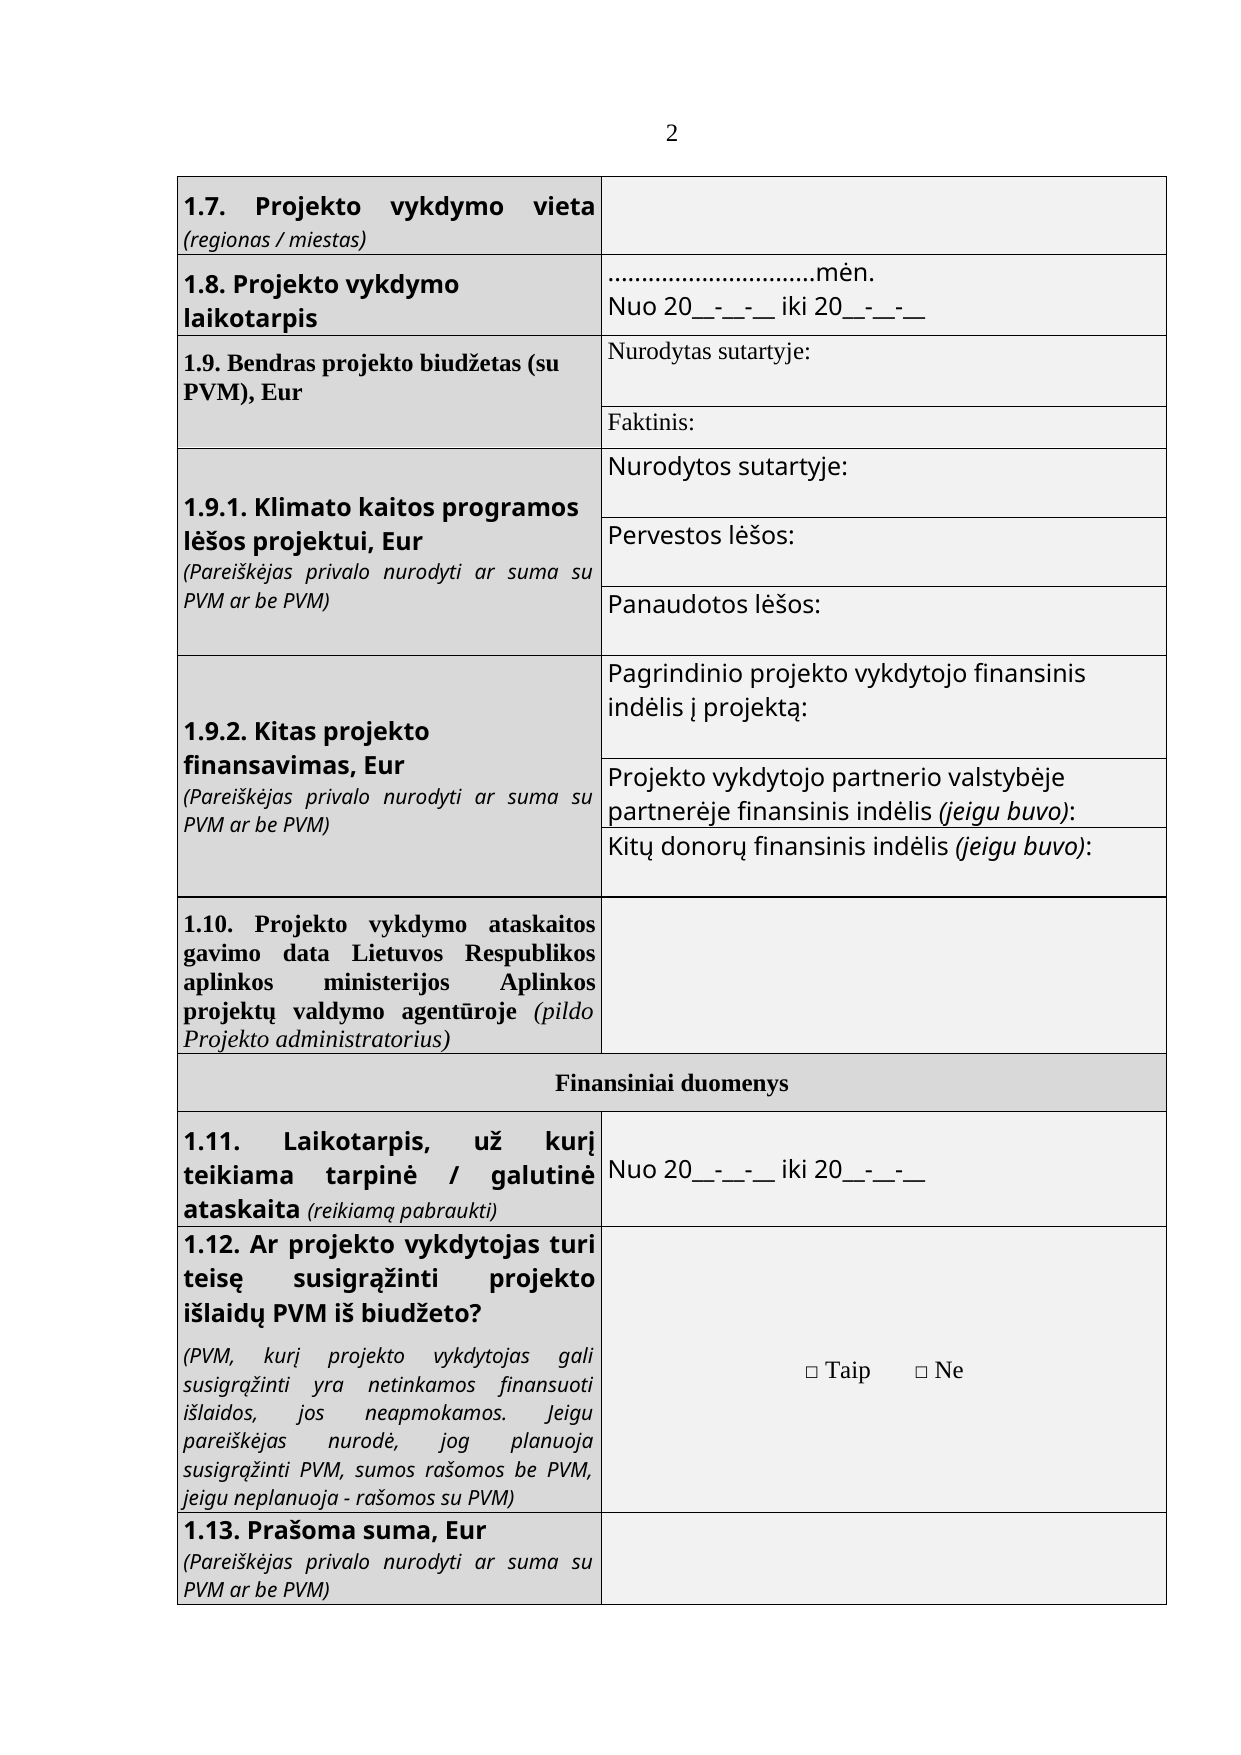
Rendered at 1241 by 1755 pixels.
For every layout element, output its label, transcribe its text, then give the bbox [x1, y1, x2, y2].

table_cell 1.9.2. Kitas projekto finansavimas, Eur (Pareiškėjas privalo nurodyti ar suma su PVM ar be PVM) [178, 656, 601, 896]
table_cell 1.8. Projekto vykdymo laikotarpis [178, 255, 601, 335]
table_cell Panaudotos lėšos: [602, 587, 1166, 655]
table_cell 1.11. Laikotarpis, už kurį teikiama tarpinė / galutinė ataskaita (reikiamą pabraukti) [178, 1112, 601, 1226]
table_cell Nuo 20__-__-__ iki 20__-__-__ [602, 1112, 1166, 1226]
table_cell Pervestos lėšos: [602, 518, 1166, 586]
table_cell Pagrindinio projekto vykdytojo finansinis indėlis į projektą: [602, 656, 1166, 758]
table_cell [602, 1513, 1166, 1604]
table_cell 1.9.1. Klimato kaitos programos lėšos projektui, Eur (Pareiškėjas privalo nurodyti ar suma su PVM ar be PVM) [178, 449, 601, 655]
table_cell Projekto vykdytojo partnerio valstybėje partnerėje finansinis indėlis (jeigu buvo): [602, 759, 1166, 827]
table_cell Finansiniai duomenys [178, 1054, 1166, 1111]
table_cell ☐ Taip ☐ Ne [602, 1227, 1166, 1512]
table_cell Faktinis: [602, 407, 1166, 447]
table_cell ...............................mėn. Nuo 20__-__-__ iki 20__-__-__ [602, 255, 1166, 335]
table_cell Nurodytas sutartyje: [602, 336, 1166, 406]
table_cell 1.10. Projekto vykdymo ataskaitos gavimo data Lietuvos Respublikos aplinkos ministerijos Aplinkos projektų valdymo agentūroje (pildo Projekto administratorius) [178, 898, 601, 1053]
table_cell 1.9. Bendras projekto biudžetas (su PVM), Eur [178, 336, 601, 406]
table_cell [178, 406, 601, 447]
table_cell [602, 898, 1166, 1053]
table_cell 1.12. Ar projekto vykdytojas turi teisę susigrąžinti projekto išlaidų PVM iš biudžeto? (PVM, kurį projekto vykdytojas gali susigrąžinti yra netinkamos finansuoti išlaidos, jos neapmokamos. Jeigu pareiškėjas nurodė, jog planuoja susigrąžinti PVM, sumos rašomos be PVM, jeigu neplanuoja - rašomos su PVM) [178, 1227, 601, 1512]
table_cell 1.7. Projekto vykdymo vieta (regionas / miestas) [178, 177, 601, 254]
table_cell Nurodytos sutartyje: [602, 449, 1166, 517]
table_cell 1.13. Prašoma suma, Eur (Pareiškėjas privalo nurodyti ar suma su PVM ar be PVM) [178, 1513, 601, 1604]
table_cell Kitų donorų finansinis indėlis (jeigu buvo): [602, 828, 1166, 896]
table_cell [602, 177, 1166, 254]
